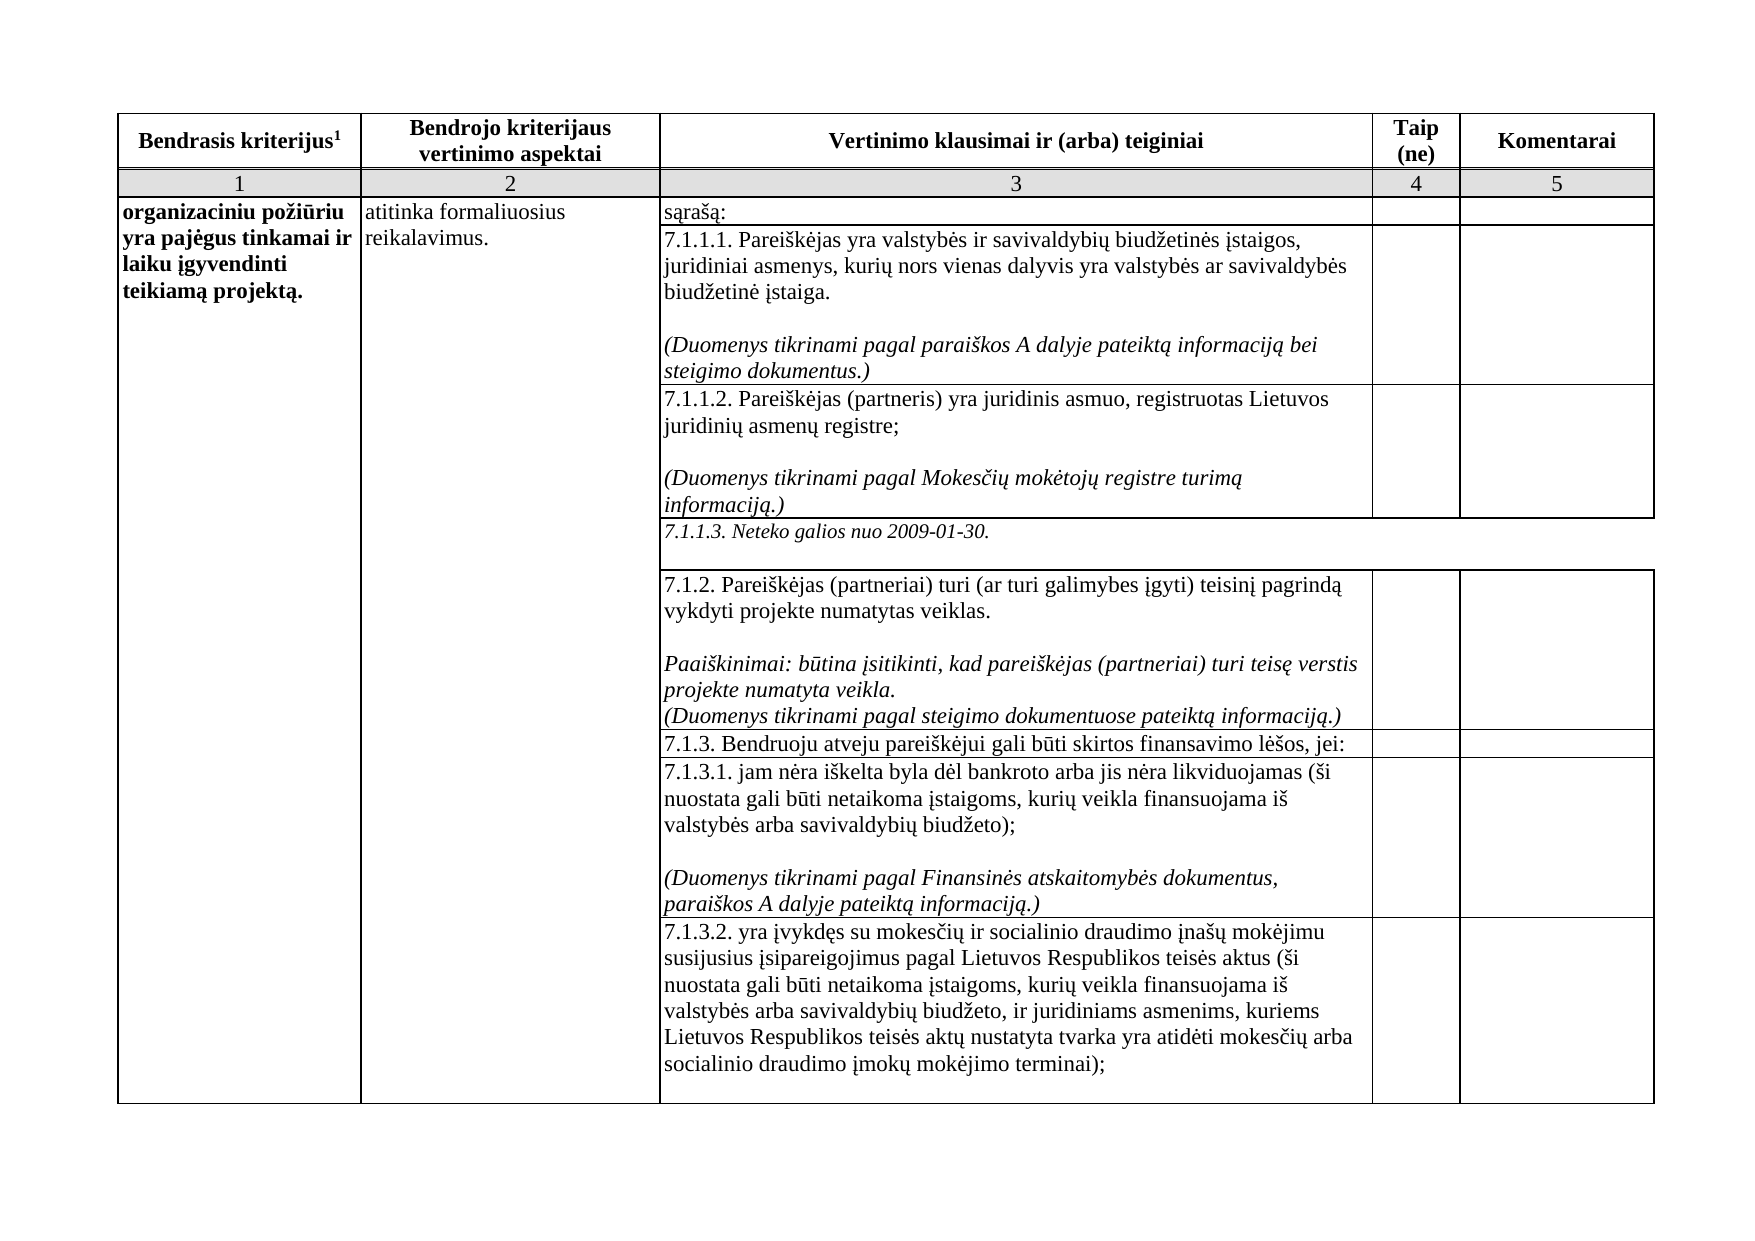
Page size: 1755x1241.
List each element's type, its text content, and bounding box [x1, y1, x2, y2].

table_cell [1373, 571, 1459, 729]
table_cell [1373, 198, 1459, 224]
table_cell 7.1.3. Bendruoju atveju pareiškėjui gali būti skirtos finansavimo lėšos, jei: [661, 730, 1372, 757]
table_cell sąrašą: [661, 198, 1372, 224]
table_cell [1461, 730, 1653, 757]
table_header Taip (ne) [1373, 114, 1459, 167]
table_cell 4 [1373, 170, 1459, 196]
table_header Komentarai [1461, 114, 1653, 167]
table_header Bendrojo kriterijaus vertinimo aspektai [362, 114, 659, 167]
table_cell [1373, 758, 1459, 916]
table_cell [1461, 918, 1653, 1102]
table_cell 7.1.3.2. yra įvykdęs su mokesčių ir socialinio draudimo įnašų mokėjimu susijusius įsipareigojimus pagal Lietuvos Respublikos teisės aktus (ši nuostata gali būti netaikoma įstaigoms, kurių veikla finansuojama iš valstybės arba savivaldybių biudžeto, ir juridiniams asmenims, kuriems Lietuvos Respublikos teisės aktų nustatyta tvarka yra atidėti mokesčių arba socialinio draudimo įmokų mokėjimo terminai); [661, 918, 1372, 1102]
table_cell [1373, 226, 1459, 384]
table_cell 7.1.3.1. jam nėra iškelta byla dėl bankroto arba jis nėra likviduojamas (ši nuostata gali būti netaikoma įstaigoms, kurių veikla finansuojama iš valstybės arba savivaldybių biudžeto); (Duomenys tikrinami pagal Finansinės atskaitomybės dokumentus, paraiškos A dalyje pateiktą informaciją.) [661, 758, 1372, 916]
table_cell [1373, 918, 1459, 1102]
table_cell [1461, 571, 1653, 729]
table_cell 5 [1461, 170, 1653, 196]
table_cell 2 [362, 170, 659, 196]
table_cell 1 [119, 170, 360, 196]
table_cell [1373, 385, 1459, 517]
table_header Vertinimo klausimai ir (arba) teiginiai [661, 114, 1372, 167]
table_cell [1461, 226, 1653, 384]
table_cell organizaciniu požiūriu yra pajėgus tinkamai ir laiku įgyvendinti teikiamą projektą. [119, 198, 360, 1102]
table_cell [1373, 730, 1459, 757]
table_cell 7.1.1.1. Pareiškėjas yra valstybės ir savivaldybių biudžetinės įstaigos, juridiniai asmenys, kurių nors vienas dalyvis yra valstybės ar savivaldybės biudžetinė įstaiga. (Duomenys tikrinami pagal paraiškos A dalyje pateiktą informaciją bei steigimo dokumentus.) [661, 226, 1372, 384]
table_cell 3 [661, 170, 1372, 196]
table_cell [1461, 198, 1653, 224]
table_cell atitinka formaliuosius reikalavimus. [362, 198, 659, 1102]
table_cell 7.1.1.3. Neteko galios nuo 2009-01-30. [661, 519, 1654, 569]
table_header Bendrasis kriterijus1 [119, 114, 360, 167]
table_cell [1461, 385, 1653, 517]
table_cell [1461, 758, 1653, 916]
table_cell 7.1.2. Pareiškėjas (partneriai) turi (ar turi galimybes įgyti) teisinį pagrindą vykdyti projekte numatytas veiklas. Paaiškinimai: būtina įsitikinti, kad pareiškėjas (partneriai) turi teisę verstis projekte numatyta veikla. (Duomenys tikrinami pagal steigimo dokumentuose pateiktą informaciją.) [661, 571, 1372, 729]
table_cell 7.1.1.2. Pareiškėjas (partneris) yra juridinis asmuo, registruotas Lietuvos juridinių asmenų registre; (Duomenys tikrinami pagal Mokesčių mokėtojų registre turimą informaciją.) [661, 385, 1372, 517]
